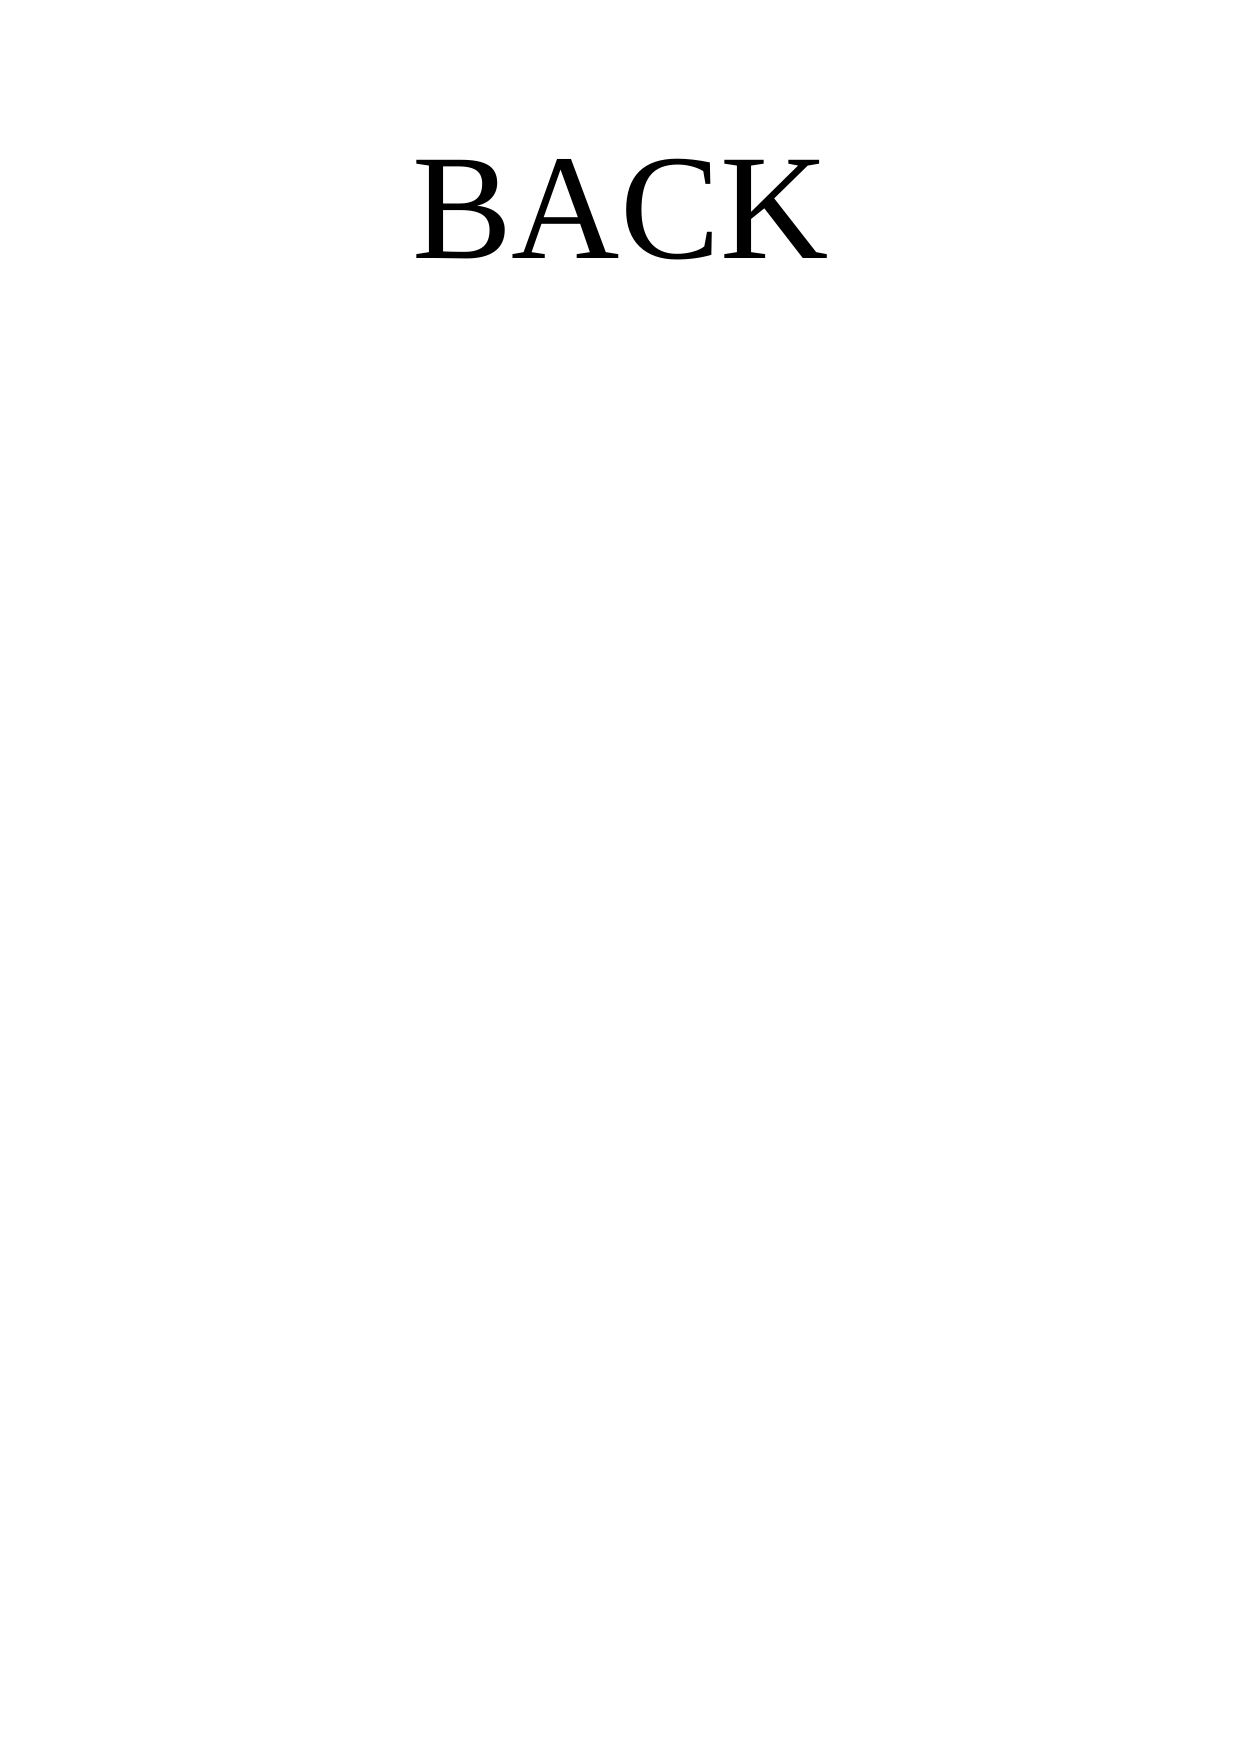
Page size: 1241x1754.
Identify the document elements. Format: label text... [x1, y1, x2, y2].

text BACK [118, 118, 1122, 291]
